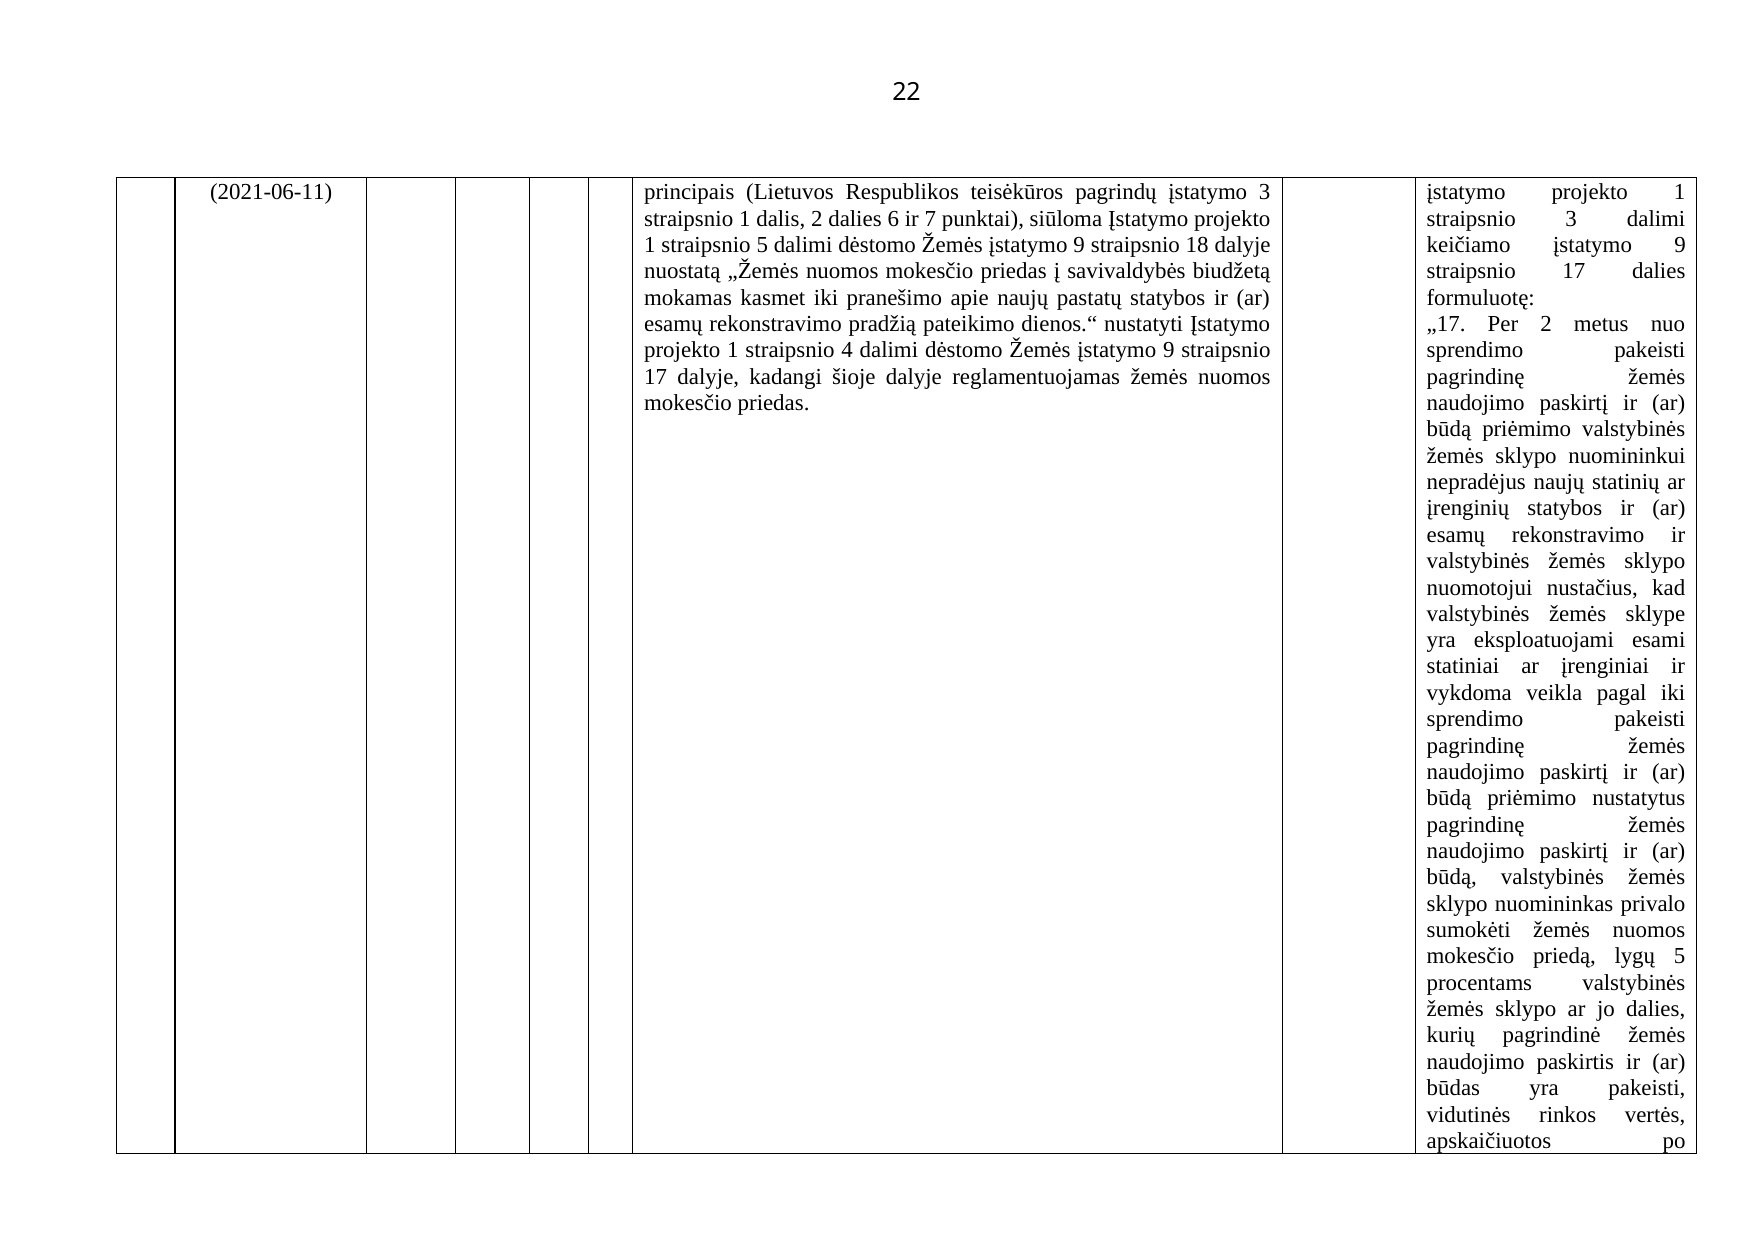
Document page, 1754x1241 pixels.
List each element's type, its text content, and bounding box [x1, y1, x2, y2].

table_cell [1283, 178, 1415, 1153]
table_cell (2021-06-11) [176, 178, 366, 1153]
table_cell [589, 178, 632, 1153]
table_cell [530, 178, 588, 1153]
table_cell įstatymo projekto 1 straipsnio 3 dalimi keičiamo įstatymo 9 straipsnio 17 dalies formuluotę: „17. Per 2 metus nuo sprendimo pakeisti pagrindinę žemės naudojimo paskirtį ir (ar) būdą priėmimo valstybinės žemės sklypo nuomininkui nepradėjus naujų statinių ar įrenginių statybos ir (ar) esamų rekonstravimo ir valstybinės žemės sklypo nuomotojui nustačius, kad valstybinės žemės sklype yra eksploatuojami esami statiniai ar įrenginiai ir vykdoma veikla pagal iki sprendimo pakeisti pagrindinę žemės naudojimo paskirtį ir (ar) būdą priėmimo nustatytus pagrindinę žemės naudojimo paskirtį ir (ar) būdą, valstybinės žemės sklypo nuomininkas privalo sumokėti žemės nuomos mokesčio priedą, lygų 5 procentams valstybinės žemės sklypo ar jo dalies, kurių pagrindinė žemės naudojimo paskirtis ir (ar) būdas yra pakeisti, vidutinės rinkos vertės, apskaičiuotos po [1416, 178, 1696, 1153]
table_cell [367, 178, 455, 1153]
table_cell principais (Lietuvos Respublikos teisėkūros pagrindų įstatymo 3 straipsnio 1 dalis, 2 dalies 6 ir 7 punktai), siūloma Įstatymo projekto 1 straipsnio 5 dalimi dėstomo Žemės įstatymo 9 straipsnio 18 dalyje nuostatą „Žemės nuomos mokesčio priedas į savivaldybės biudžetą mokamas kasmet iki pranešimo apie naujų pastatų statybos ir (ar) esamų rekonstravimo pradžią pateikimo dienos.“ nustatyti Įstatymo projekto 1 straipsnio 4 dalimi dėstomo Žemės įstatymo 9 straipsnio 17 dalyje, kadangi šioje dalyje reglamentuojamas žemės nuomos mokesčio priedas. [633, 178, 1282, 1153]
table_cell [456, 178, 529, 1153]
table_cell [117, 178, 174, 1153]
